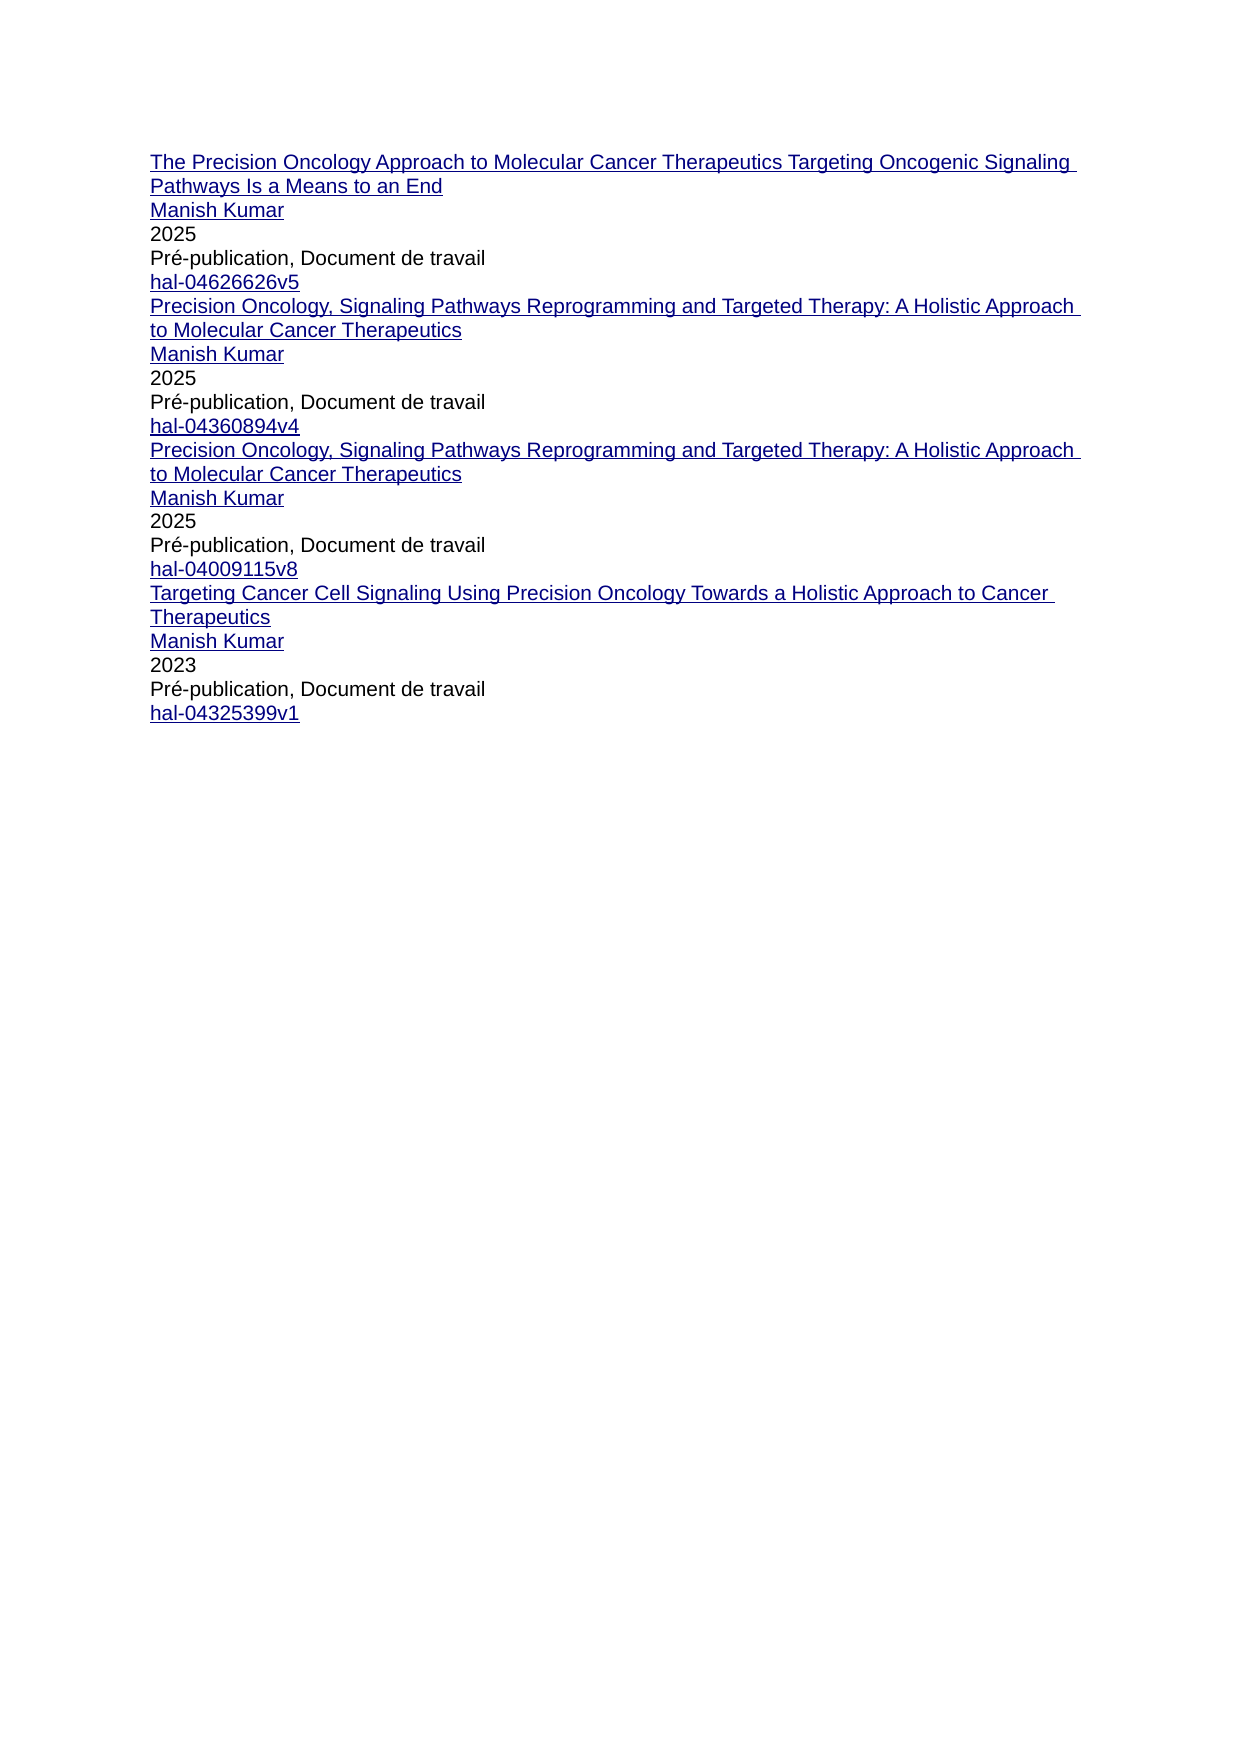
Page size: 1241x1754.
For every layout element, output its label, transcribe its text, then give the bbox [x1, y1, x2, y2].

table_cell Precision Oncology, Signaling Pathways Reprogramming and Targeted Therapy: A Holistic Approach to Molecular Cancer Therapeutics Manish Kumar 2025 Pré-publication, Document de travail hal-04360894v4 [150, 294, 1090, 437]
table_cell Precision Oncology, Signaling Pathways Reprogramming and Targeted Therapy: A Holistic Approach to Molecular Cancer Therapeutics Manish Kumar 2025 Pré-publication, Document de travail hal-04009115v8 [150, 438, 1090, 581]
table_cell Targeting Cancer Cell Signaling Using Precision Oncology Towards a Holistic Approach to Cancer Therapeutics Manish Kumar 2023 Pré-publication, Document de travail hal-04325399v1 [150, 581, 1090, 725]
table_header The Precision Oncology Approach to Molecular Cancer Therapeutics Targeting Oncogenic Signaling Pathways Is a Means to an End Manish Kumar 2025 Pré-publication, Document de travail hal-04626626v5 [150, 150, 1090, 294]
